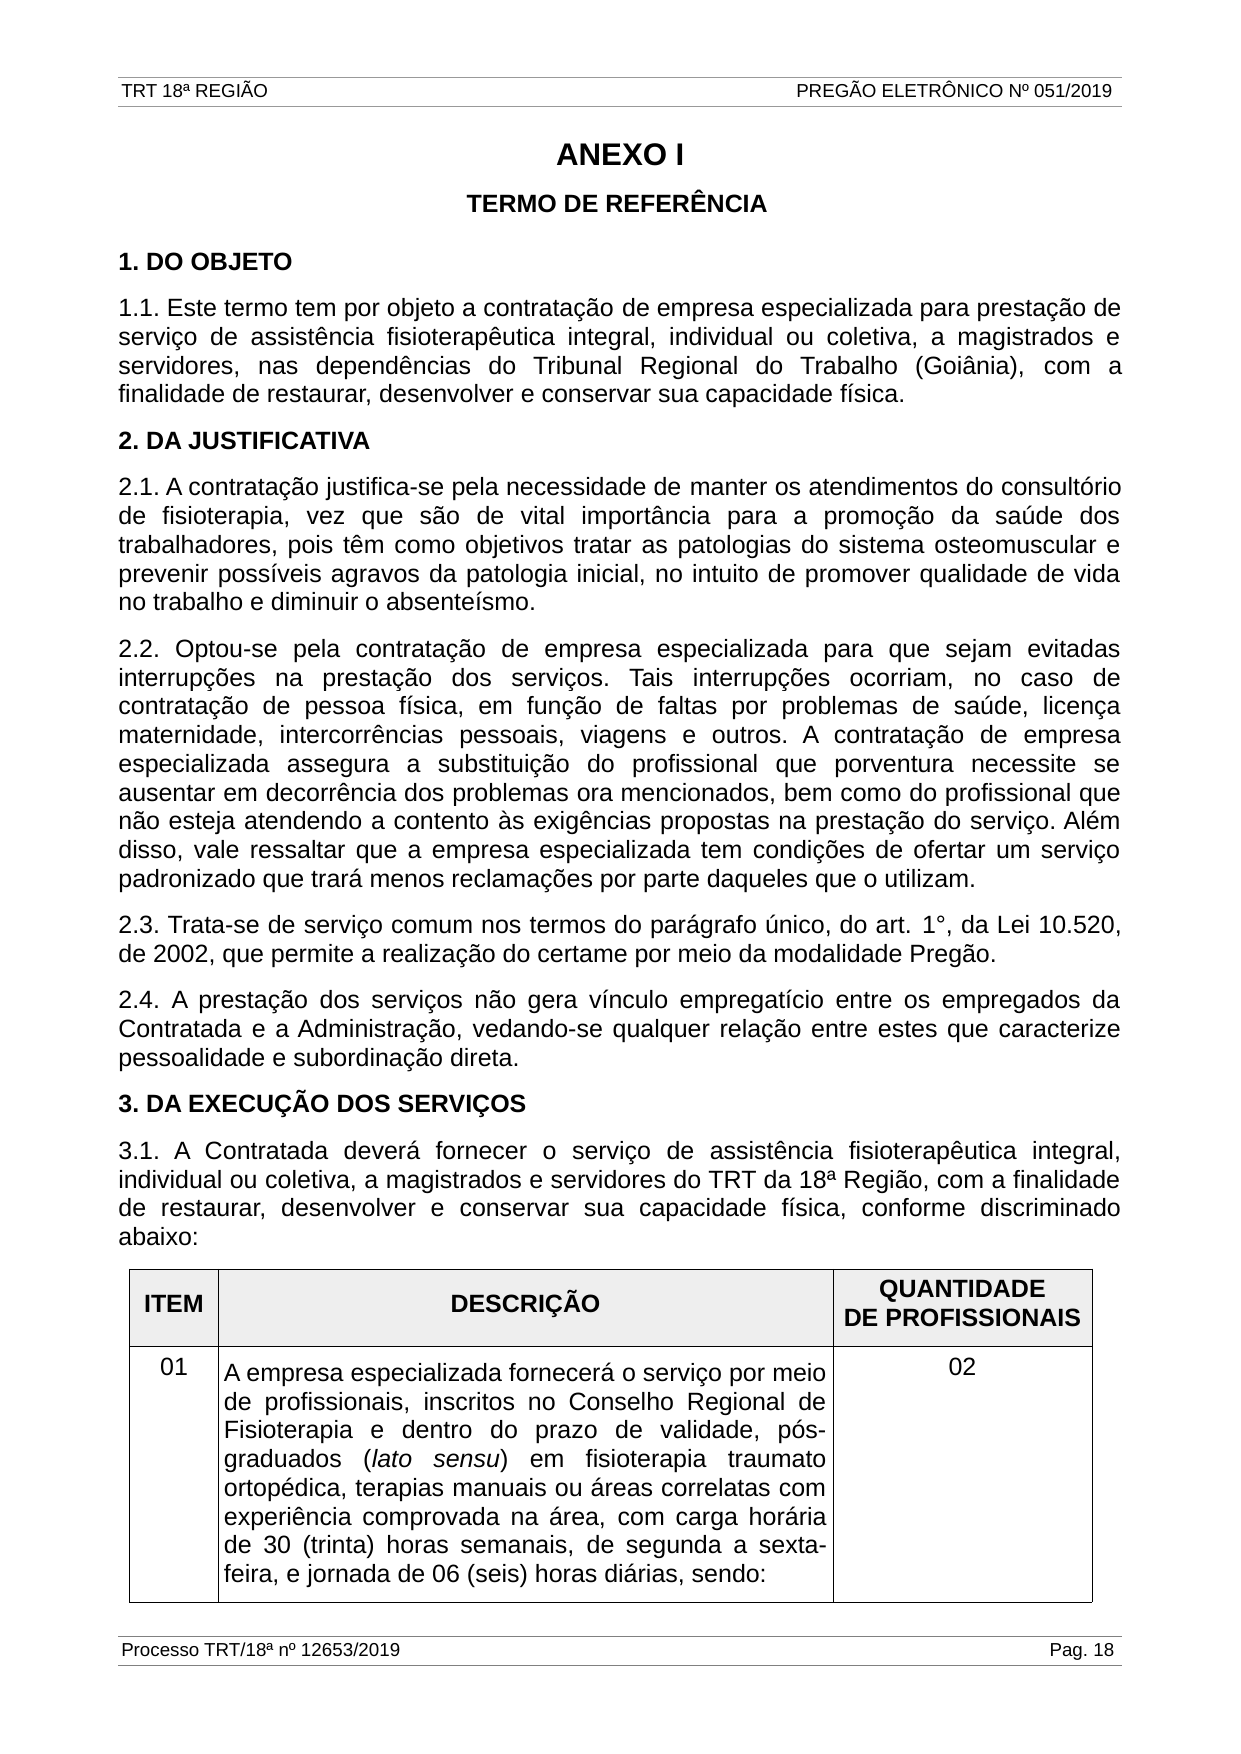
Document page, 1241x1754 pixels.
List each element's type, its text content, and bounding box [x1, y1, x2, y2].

text 2. DA JUSTIFICATIVA [118, 426, 1122, 454]
table_cell 02 [834, 1347, 1092, 1602]
text 2.1. A contratação justifica-se pela necessidade de manter os atendimentos do consultório de fisioterapia, vez que são de vital importância para a promoção da saúde dos trabalhadores, pois têm como objetivos tratar as patologias do sistema osteomuscular e prevenir possíveis agravos da patologia inicial, no intuito de promover qualidade de vida no trabalho e diminuir o absenteísmo. [118, 472, 1122, 616]
text 2.3. Trata-se de serviço comum nos termos do parágrafo único, do art. 1°, da Lei 10.520, de 2002, que permite a realização do certame por meio da modalidade Pregão. [118, 910, 1122, 968]
table_header DESCRIÇÃO [219, 1270, 833, 1346]
table_header QUANTIDADE DE PROFISSIONAIS [834, 1270, 1092, 1346]
table_header ITEM [130, 1270, 218, 1346]
table_cell 01 [130, 1347, 218, 1602]
text 1.1. Este termo tem por objeto a contratação de empresa especializada para prestação de serviço de assistência fisioterapêutica integral, individual ou coletiva, a magistrados e servidores, nas dependências do Tribunal Regional do Trabalho (Goiânia), com a finalidade de restaurar, desenvolver e conservar sua capacidade física. [118, 293, 1122, 408]
text 3. DA EXECUÇÃO DOS SERVIÇOS [118, 1089, 1122, 1118]
text 2.2. Optou-se pela contratação de empresa especializada para que sejam evitadas interrupções na prestação dos serviços. Tais interrupções ocorriam, no caso de contratação de pessoa física, em função de faltas por problemas de saúde, licença maternidade, intercorrências pessoais, viagens e outros. A contratação de empresa especializada assegura a substituição do profissional que porventura necessite se ausentar em decorrência dos problemas ora mencionados, bem como do profissional que não esteja atendendo a contento às exigências propostas na prestação do serviço. Além disso, vale ressaltar que a empresa especializada tem condições de ofertar um serviço padronizado que trará menos reclamações por parte daqueles que o utilizam. [118, 634, 1122, 892]
text 1. DO OBJETO [118, 247, 1122, 275]
table_cell A empresa especializada fornecerá o serviço por meio de profissionais, inscritos no Conselho Regional de Fisioterapia e dentro do prazo de validade, pós-graduados (lato sensu) em fisioterapia traumato ortopédica, terapias manuais ou áreas correlatas com experiência comprovada na área, com carga horária de 30 (trinta) horas semanais, de segunda a sexta-feira, e jornada de 06 (seis) horas diárias, sendo: [219, 1347, 833, 1602]
text 3.1. A Contratada deverá fornecer o serviço de assistência fisioterapêutica integral, individual ou coletiva, a magistrados e servidores do TRT da 18ª Região, com a finalidade de restaurar, desenvolver e conservar sua capacidade física, conforme discriminado abaixo: [118, 1136, 1122, 1251]
text TERMO DE REFERÊNCIA [118, 189, 1122, 218]
text 2.4. A prestação dos serviços não gera vínculo empregatício entre os empregados da Contratada e a Administração, vedando-se qualquer relação entre estes que caracterize pessoalidade e subordinação direta. [118, 985, 1122, 1072]
text ANEXO I [118, 136, 1122, 171]
